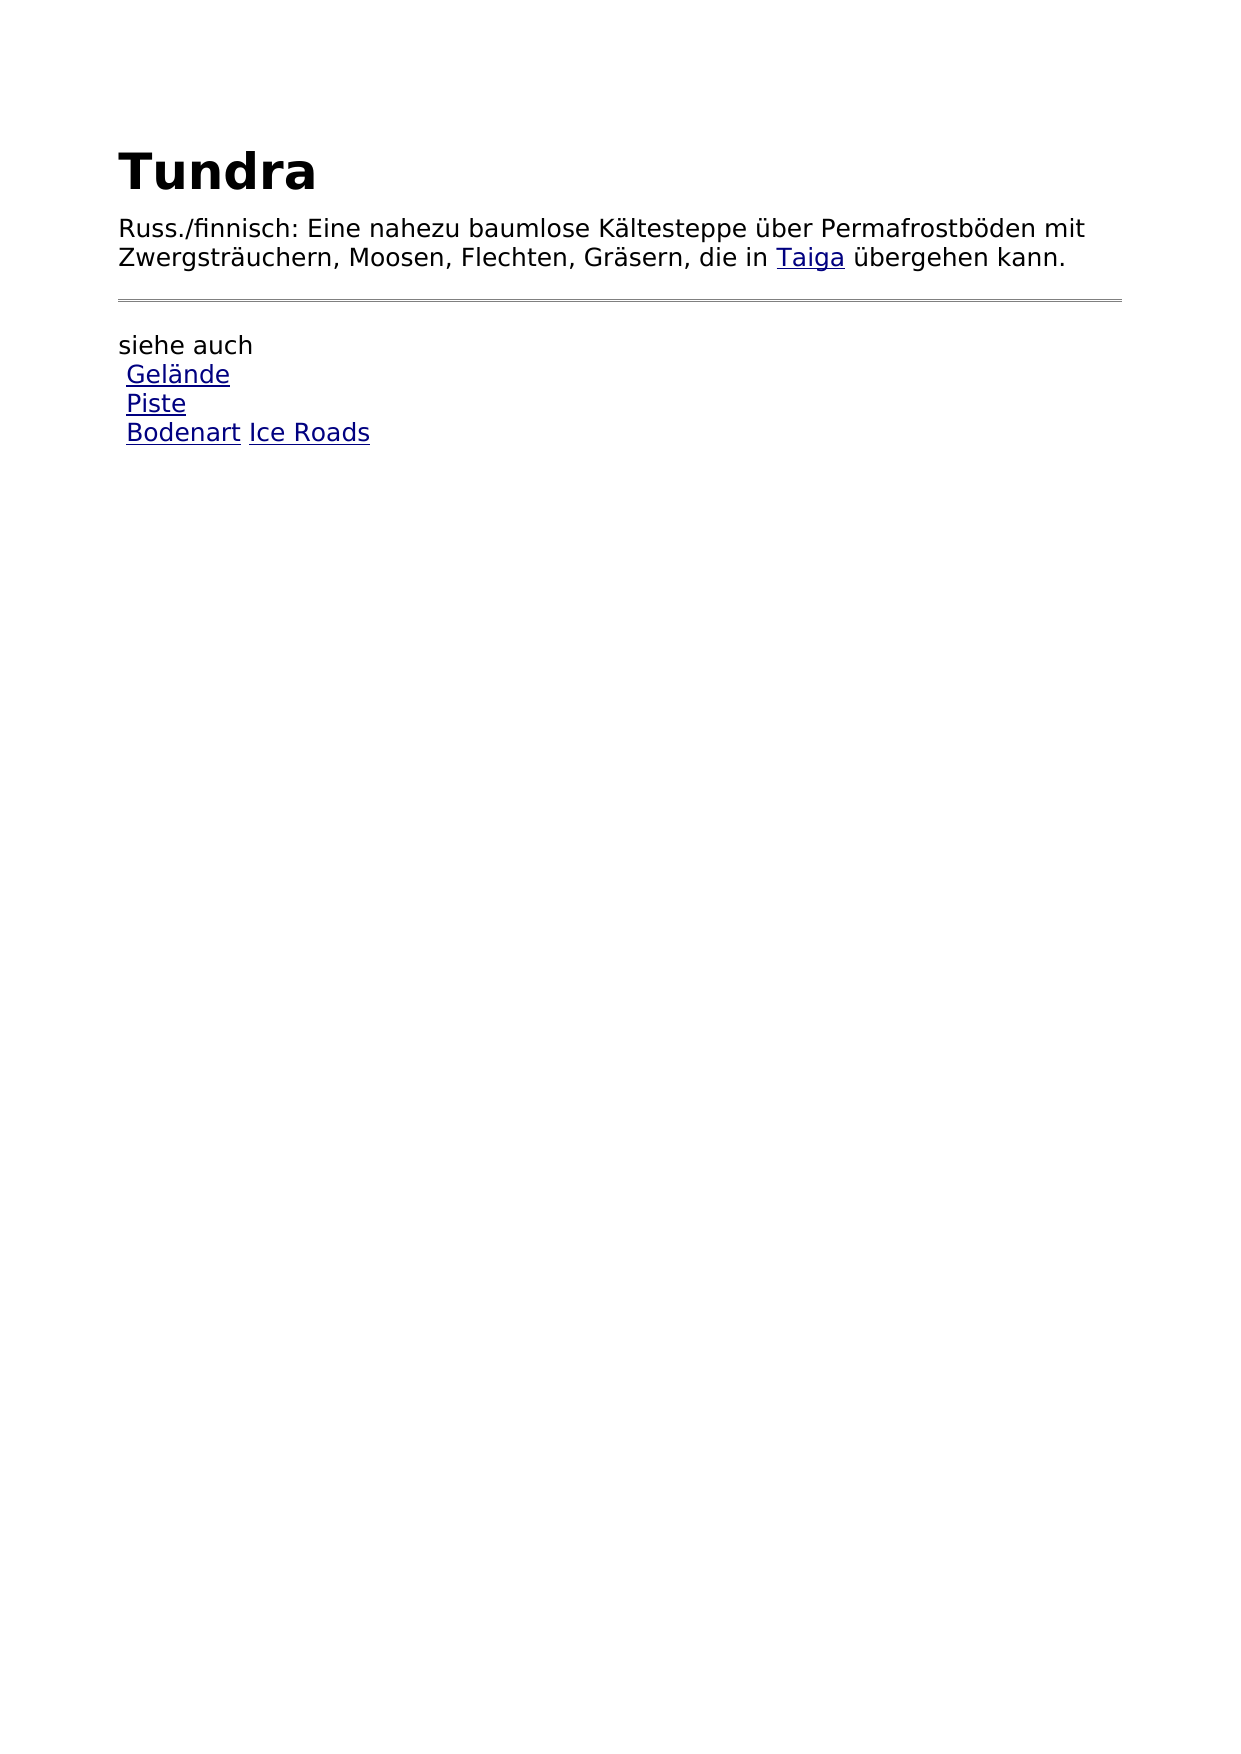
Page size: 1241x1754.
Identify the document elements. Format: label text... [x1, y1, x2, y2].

text siehe auch Gelände Piste Bodenart Ice Roads [118, 331, 1122, 477]
text Russ./finnisch: Eine nahezu baumlose Kältesteppe über Permafrostböden mit Zwergsträuchern, Moosen, Flechten, Gräsern, die in Taiga übergehen kann. [118, 214, 1122, 272]
subtitle Tundra [118, 143, 1122, 201]
